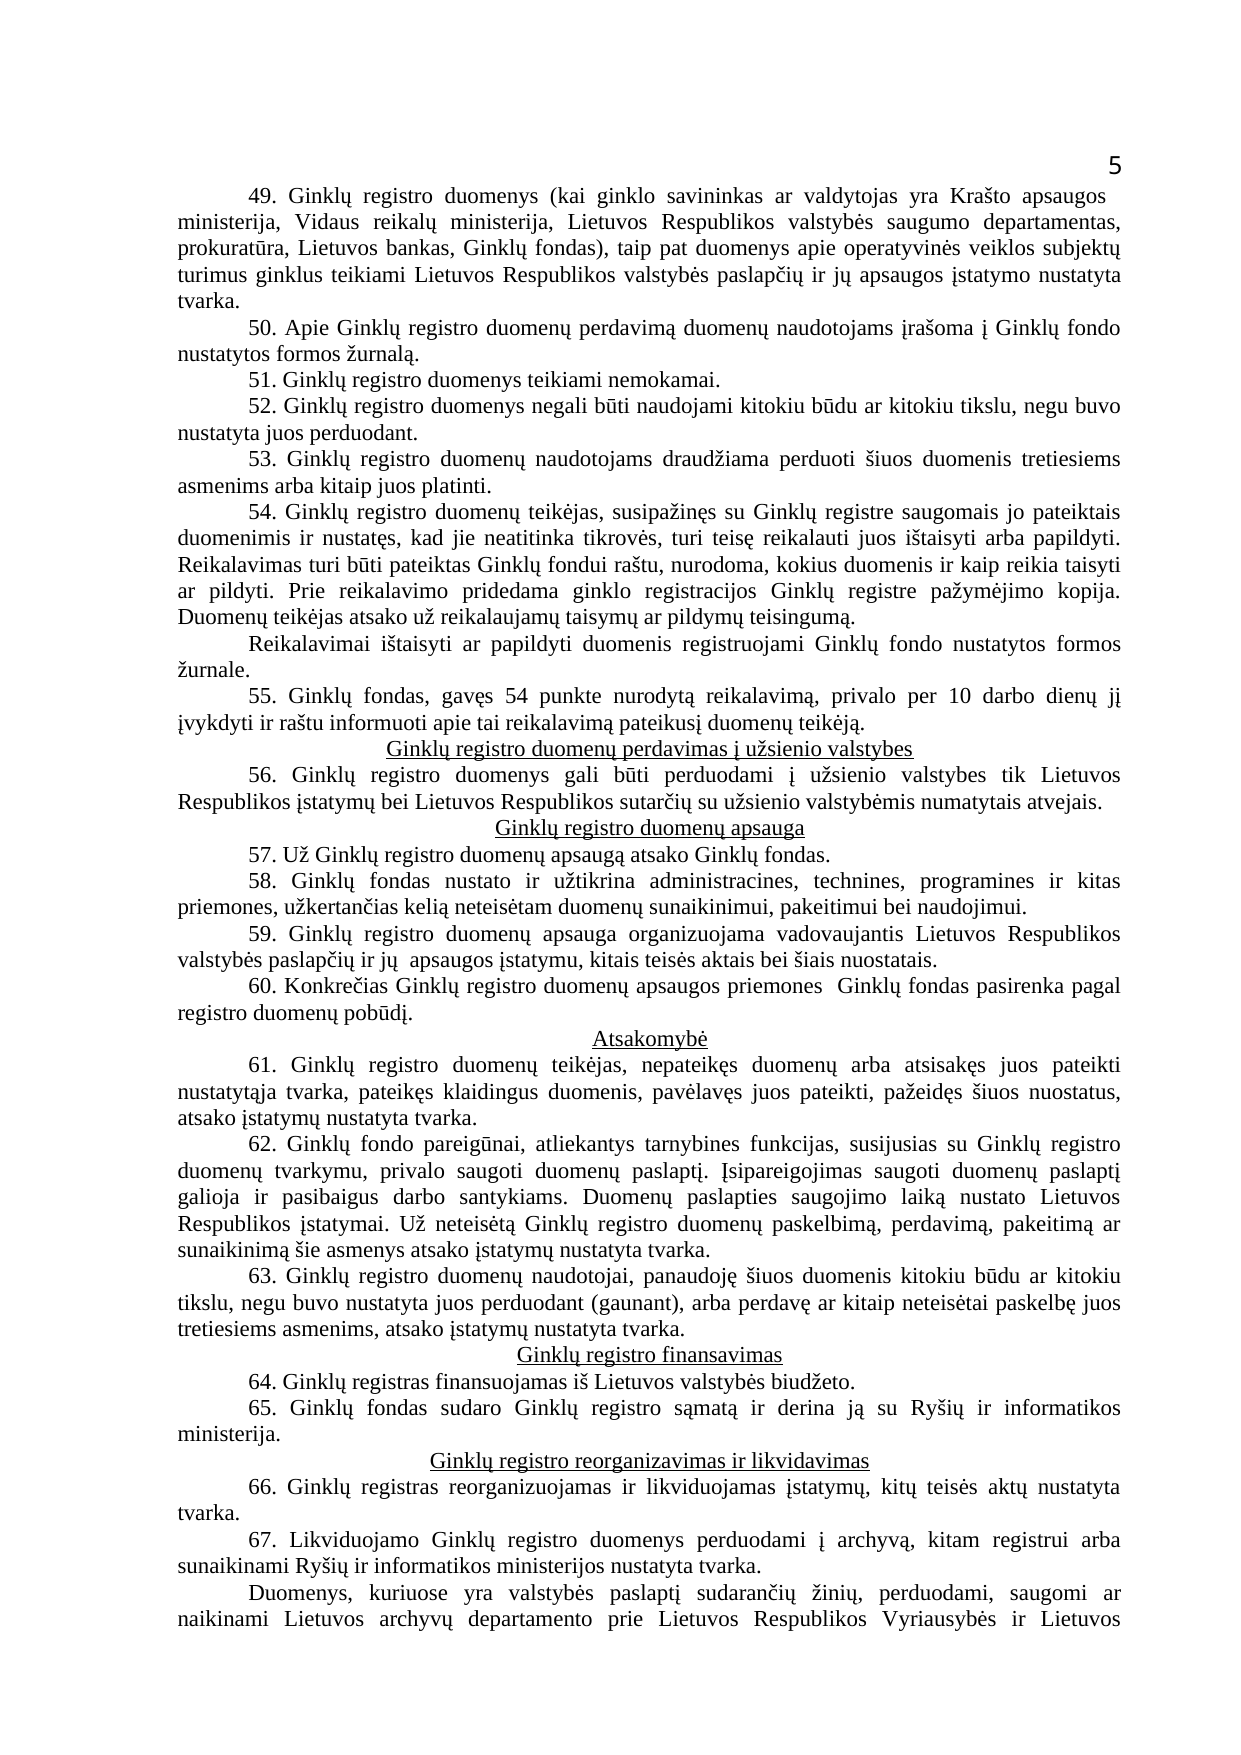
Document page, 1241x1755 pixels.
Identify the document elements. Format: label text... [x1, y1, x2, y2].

text 60. Konkrečias Ginklų registro duomenų apsaugos priemones Ginklų fondas pasirenka pagal registro duomenų pobūdį. [177, 972, 1122, 1025]
text 59. Ginklų registro duomenų apsauga organizuojama vadovaujantis Lietuvos Respublikos valstybės paslapčių ir jų apsaugos įstatymu, kitais teisės aktais bei šiais nuostatais. [177, 920, 1122, 972]
text 64. Ginklų registras finansuojamas iš Lietuvos valstybės biudžeto. [177, 1368, 1122, 1394]
text Atsakomybė [177, 1025, 1122, 1051]
text Duomenys, kuriuose yra valstybės paslaptį sudarančių žinių, perduodami, saugomi ar naikinami Lietuvos archyvų departamento prie Lietuvos Respublikos Vyriausybės ir Lietuvos [177, 1578, 1122, 1631]
text 65. Ginklų fondas sudaro Ginklų registro sąmatą ir derina ją su Ryšių ir informatikos ministerija. [177, 1394, 1122, 1447]
text Reikalavimai ištaisyti ar papildyti duomenis registruojami Ginklų fondo nustatytos formos žurnale. [177, 630, 1122, 682]
text 50. Apie Ginklų registro duomenų perdavimą duomenų naudotojams įrašoma į Ginklų fondo nustatytos formos žurnalą. [177, 313, 1122, 366]
text Ginklų registro finansavimas [177, 1341, 1122, 1368]
text 63. Ginklų registro duomenų naudotojai, panaudoję šiuos duomenis kitokiu būdu ar kitokiu tikslu, negu buvo nustatyta juos perduodant (gaunant), arba perdavę ar kitaip neteisėtai paskelbę juos tretiesiems asmenims, atsako įstatymų nustatyta tvarka. [177, 1262, 1122, 1341]
text 55. Ginklų fondas, gavęs 54 punkte nurodytą reikalavimą, privalo per 10 darbo dienų jį įvykdyti ir raštu informuoti apie tai reikalavimą pateikusį duomenų teikėją. [177, 682, 1122, 735]
text 53. Ginklų registro duomenų naudotojams draudžiama perduoti šiuos duomenis tretiesiems asmenims arba kitaip juos platinti. [177, 445, 1122, 498]
text Ginklų registro duomenų perdavimas į užsienio valstybes [177, 735, 1122, 762]
text 61. Ginklų registro duomenų teikėjas, nepateikęs duomenų arba atsisakęs juos pateikti nustatytąja tvarka, pateikęs klaidingus duomenis, pavėlavęs juos pateikti, pažeidęs šiuos nuostatus, atsako įstatymų nustatyta tvarka. [177, 1051, 1122, 1131]
text 54. Ginklų registro duomenų teikėjas, susipažinęs su Ginklų registre saugomais jo pateiktais duomenimis ir nustatęs, kad jie neatitinka tikrovės, turi teisę reikalauti juos ištaisyti arba papildyti. Reikalavimas turi būti pateiktas Ginklų fondui raštu, nurodoma, kokius duomenis ir kaip reikia taisyti ar pildyti. Prie reikalavimo pridedama ginklo registracijos Ginklų registre pažymėjimo kopija. Duomenų teikėjas atsako už reikalaujamų taisymų ar pildymų teisingumą. [177, 498, 1122, 630]
text 67. Likviduojamo Ginklų registro duomenys perduodami į archyvą, kitam registrui arba sunaikinami Ryšių ir informatikos ministerijos nustatyta tvarka. [177, 1526, 1122, 1578]
text Ginklų registro duomenų apsauga [177, 814, 1122, 841]
text 57. Už Ginklų registro duomenų apsaugą atsako Ginklų fondas. [177, 841, 1122, 867]
text 58. Ginklų fondas nustato ir užtikrina administracines, technines, programines ir kitas priemones, užkertančias kelią neteisėtam duomenų sunaikinimui, pakeitimui bei naudojimui. [177, 867, 1122, 920]
text 51. Ginklų registro duomenys teikiami nemokamai. [177, 366, 1122, 393]
text 49. Ginklų registro duomenys (kai ginklo savininkas ar valdytojas yra Krašto apsaugos ministerija, Vidaus reikalų ministerija, Lietuvos Respublikos valstybės saugumo departamentas, prokuratūra, Lietuvos bankas, Ginklų fondas), taip pat duomenys apie operatyvinės veiklos subjektų turimus ginklus teikiami Lietuvos Respublikos valstybės paslapčių ir jų apsaugos įstatymo nustatyta tvarka. [177, 182, 1122, 313]
text 56. Ginklų registro duomenys gali būti perduodami į užsienio valstybes tik Lietuvos Respublikos įstatymų bei Lietuvos Respublikos sutarčių su užsienio valstybėmis numatytais atvejais. [177, 762, 1122, 814]
text 66. Ginklų registras reorganizuojamas ir likviduojamas įstatymų, kitų teisės aktų nustatyta tvarka. [177, 1473, 1122, 1526]
text 52. Ginklų registro duomenys negali būti naudojami kitokiu būdu ar kitokiu tikslu, negu buvo nustatyta juos perduodant. [177, 393, 1122, 445]
text 62. Ginklų fondo pareigūnai, atliekantys tarnybines funkcijas, susijusias su Ginklų registro duomenų tvarkymu, privalo saugoti duomenų paslaptį. Įsipareigojimas saugoti duomenų paslaptį galioja ir pasibaigus darbo santykiams. Duomenų paslapties saugojimo laiką nustato Lietuvos Respublikos įstatymai. Už neteisėtą Ginklų registro duomenų paskelbimą, perdavimą, pakeitimą ar sunaikinimą šie asmenys atsako įstatymų nustatyta tvarka. [177, 1131, 1122, 1262]
text Ginklų registro reorganizavimas ir likvidavimas [177, 1447, 1122, 1473]
